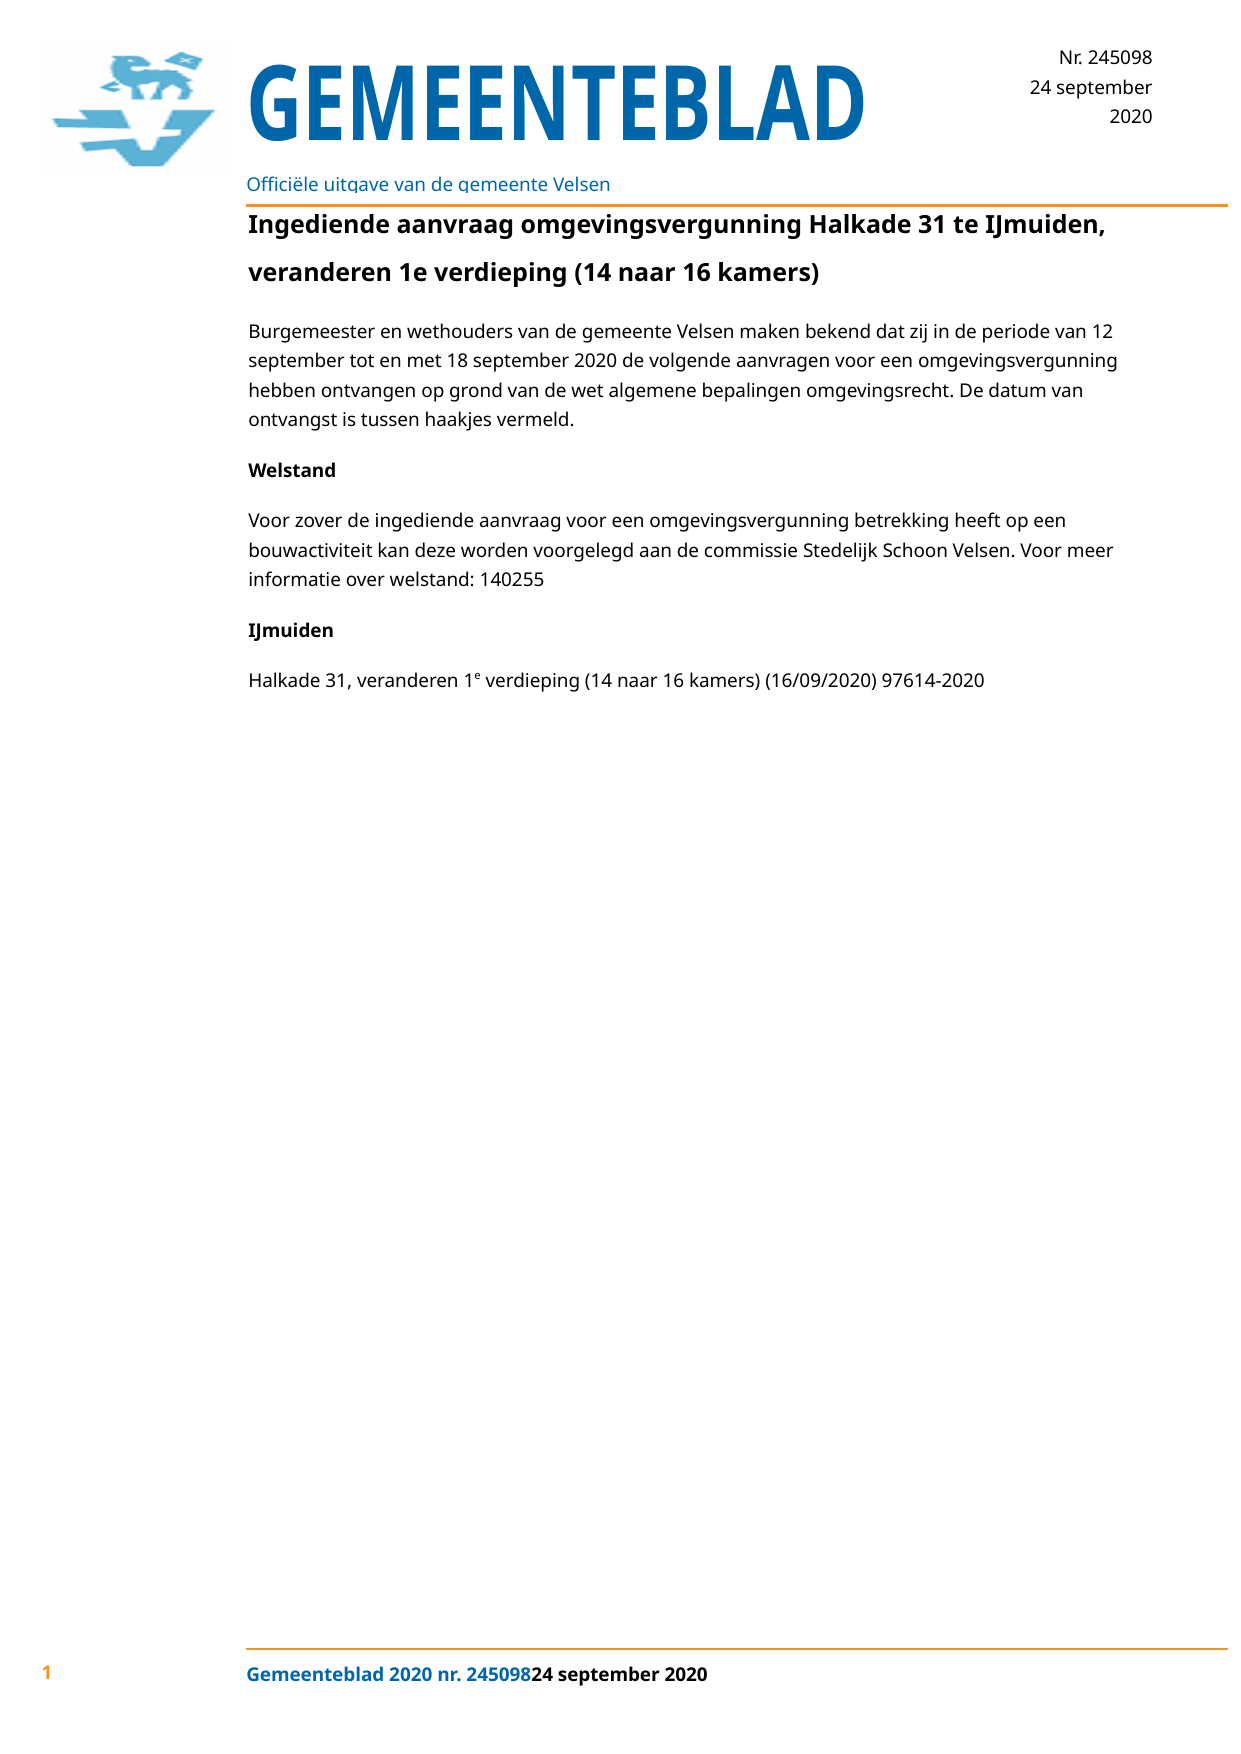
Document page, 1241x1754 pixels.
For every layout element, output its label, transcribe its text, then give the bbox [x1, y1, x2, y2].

text Welstand [248, 457, 1152, 483]
text Voor zover de ingediende aanvraag voor een omgevingsvergunning betrekking heeft op een bouwactiviteit kan deze worden voorgelegd aan de commissie Stedelijk Schoon Velsen. Voor meer informatie over welstand: 140255 [248, 507, 1152, 592]
picture [41, 47, 231, 172]
text Ingediende aanvraag omgevingsvergunning Halkade 31 te IJmuiden, veranderen 1e verdieping (14 naar 16 kamers) [248, 207, 1152, 288]
text IJmuiden [248, 617, 1152, 643]
text Halkade 31, veranderen 1e verdieping (14 naar 16 kamers) (16/09/2020) 97614-2020 [248, 667, 1152, 693]
text Burgemeester en wethouders van de gemeente Velsen maken bekend dat zij in de periode van 12 september tot en met 18 september 2020 de volgende aanvragen voor een omgevingsvergunning hebben ontvangen op grond van de wet algemene bepalingen omgevingsrecht. De datum van ontvangst is tussen haakjes vermeld. [248, 318, 1152, 432]
